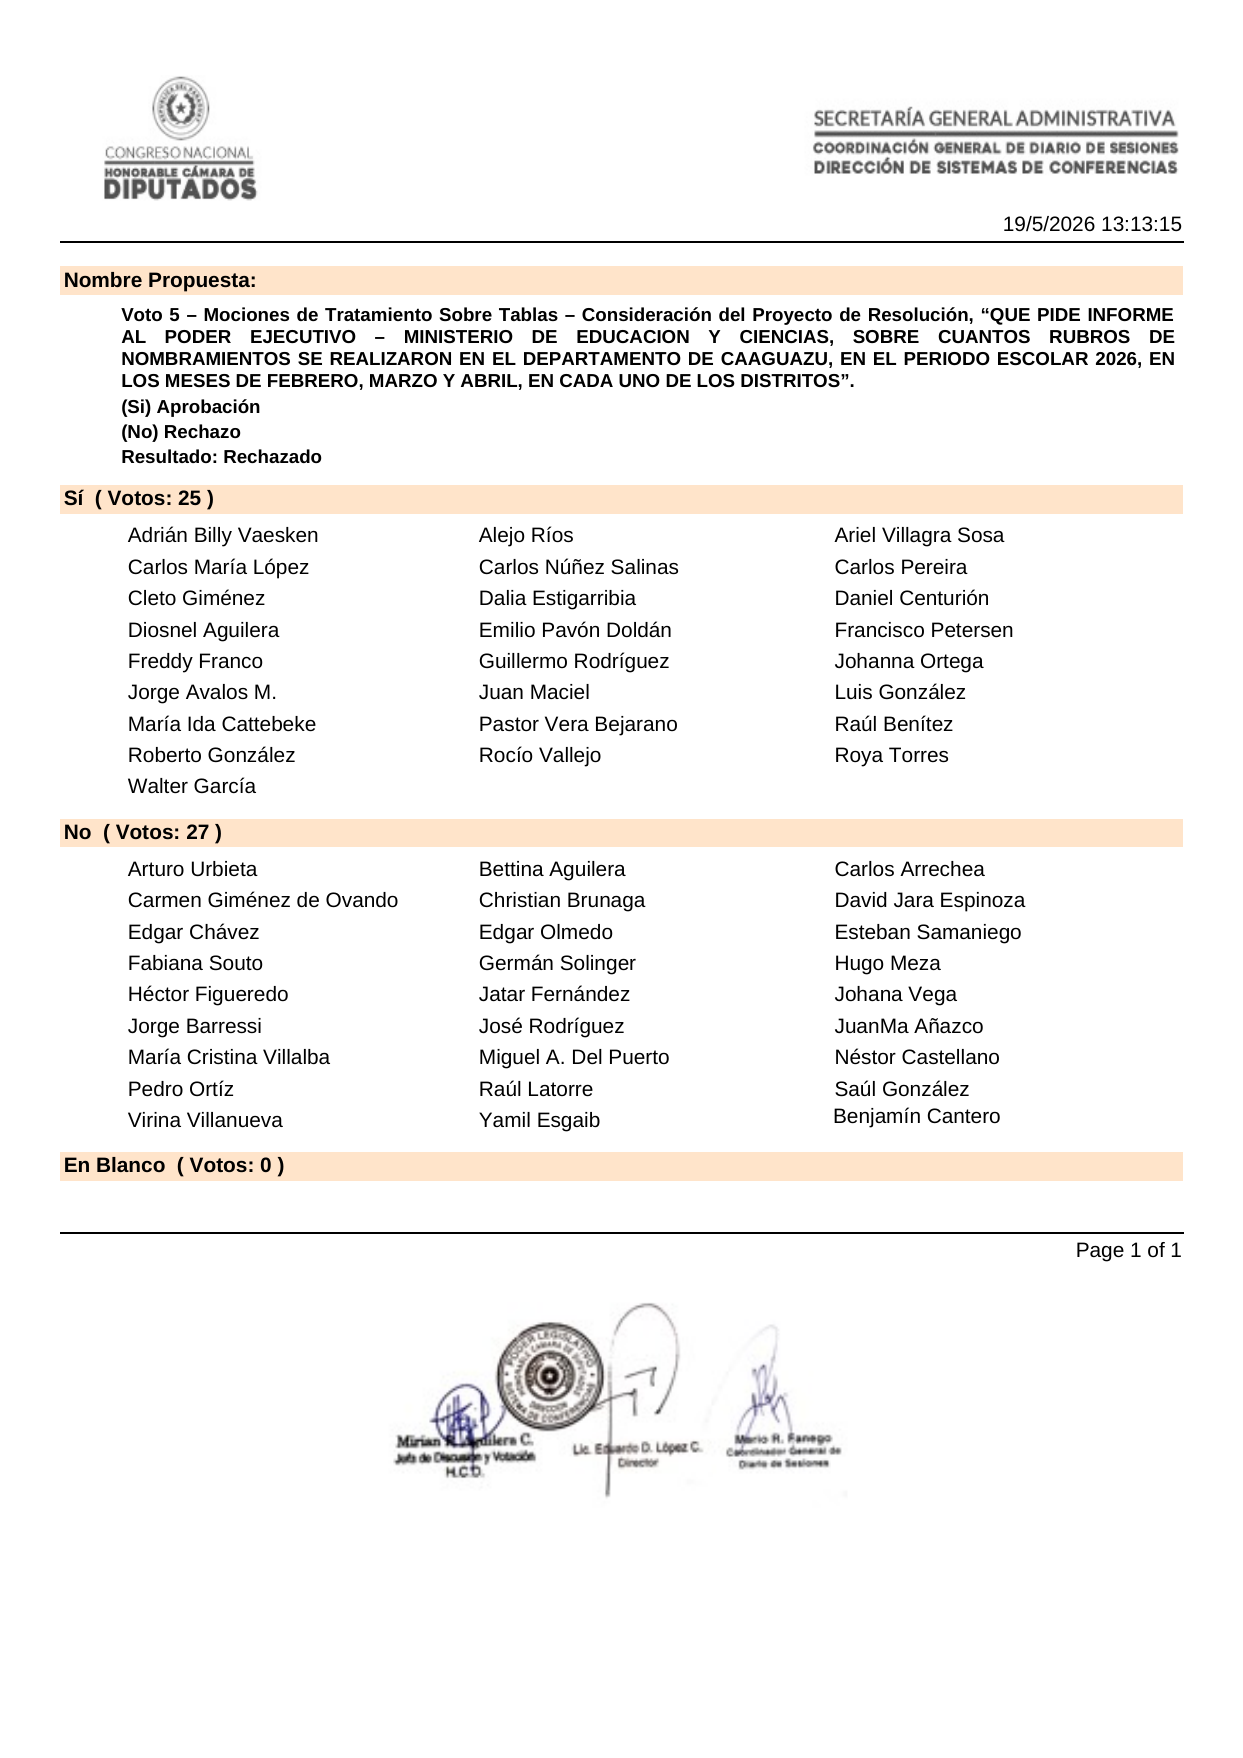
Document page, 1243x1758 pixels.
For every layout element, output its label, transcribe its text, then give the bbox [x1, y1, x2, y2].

table_cell María Ida Cattebeke [125, 710, 462, 739]
table_cell [60, 1204, 124, 1232]
table_cell [1184, 514, 1189, 522]
table_cell [1184, 1236, 1189, 1271]
table_cell Emilio Pavón Doldán [476, 616, 815, 645]
table_cell [476, 1135, 815, 1152]
table_cell No ( Votos: 27 ) [60, 819, 1183, 847]
table_cell Carlos María López [125, 554, 462, 582]
table_cell [462, 1204, 476, 1232]
table_cell Nombre Propuesta: [60, 266, 1183, 295]
table_cell [60, 847, 1183, 856]
table_cell Pedro Ortíz [125, 1075, 462, 1104]
table_cell [125, 1204, 462, 1232]
table_cell [60, 245, 1183, 266]
table_cell [125, 802, 462, 819]
table_cell David Jara Espinoza [831, 887, 1168, 916]
table_cell Héctor Figueredo [125, 981, 462, 1010]
table_cell [60, 301, 118, 485]
table_cell Roya Torres [831, 742, 1168, 770]
table_cell Edgar Olmedo [476, 919, 815, 947]
table_cell [1184, 485, 1189, 514]
table_cell [815, 1204, 831, 1232]
table_cell Walter García [125, 773, 462, 802]
table_cell En Blanco ( Votos: 0 ) [60, 1152, 1183, 1181]
table_cell [1184, 773, 1189, 802]
table_cell [462, 522, 476, 819]
table_cell [1184, 847, 1189, 856]
table_cell Raúl Latorre [476, 1075, 815, 1104]
table_cell [60, 295, 1183, 301]
table_cell [1184, 522, 1189, 551]
table_cell Edgar Chávez [125, 919, 462, 947]
table_cell [1184, 981, 1189, 1010]
table_cell [1178, 301, 1189, 485]
table_cell [476, 1204, 815, 1232]
table_cell [1184, 266, 1189, 295]
table_cell [1184, 1107, 1189, 1135]
table_cell Ariel Villagra Sosa [831, 522, 1168, 551]
table_cell [815, 856, 831, 1152]
table_cell [1184, 856, 1189, 884]
table_cell Freddy Franco [125, 648, 462, 676]
table_cell [1184, 887, 1189, 916]
table_cell Roberto González [125, 742, 462, 770]
table_cell [1168, 522, 1183, 819]
table_cell [815, 522, 831, 819]
table_cell [60, 514, 1183, 522]
table_cell [1184, 554, 1189, 582]
table_cell [1184, 950, 1189, 978]
table_cell Daniel Centurión [831, 585, 1168, 613]
table_cell Arturo Urbieta [125, 856, 462, 884]
table_cell [1184, 710, 1189, 739]
table_cell [125, 1135, 462, 1152]
table_cell Dalia Estigarribia [476, 585, 815, 613]
table_cell [1184, 1204, 1189, 1232]
table_cell Carmen Giménez de Ovando [125, 887, 462, 916]
table_cell [60, 856, 124, 1152]
table_cell Saúl González [831, 1075, 1168, 1104]
table_cell Hugo Meza [831, 950, 1168, 978]
table_cell JuanMa Añazco [831, 1013, 1168, 1041]
table_cell Carlos Arrechea [831, 856, 1168, 884]
table_cell [1184, 585, 1189, 613]
table_cell [1184, 679, 1189, 707]
table_cell [1184, 1075, 1189, 1104]
table_cell Francisco Petersen [831, 616, 1168, 645]
table_cell [1184, 819, 1189, 847]
table_cell Sí ( Votos: 25 ) [60, 485, 1183, 514]
table_cell Guillermo Rodríguez [476, 648, 815, 676]
table_cell [1184, 616, 1189, 645]
table_cell [1184, 1152, 1189, 1181]
table_cell Germán Solinger [476, 950, 815, 978]
table_cell Juan Maciel [476, 679, 815, 707]
table_cell Bettina Aguilera [476, 856, 815, 884]
table_cell [1184, 245, 1189, 266]
table_cell Jatar Fernández [476, 981, 815, 1010]
table_cell Esteban Samaniego [831, 919, 1168, 947]
table_cell Alejo Ríos [476, 522, 815, 551]
table_cell [831, 1204, 1168, 1232]
table_header [60, 207, 649, 241]
table_cell [1184, 648, 1189, 676]
table_cell Pastor Vera Bejarano [476, 710, 815, 739]
table_header 19/5/2026 13:13:15 [649, 207, 1183, 241]
table_cell Jorge Avalos M. [125, 679, 462, 707]
table_cell Rocío Vallejo [476, 742, 815, 770]
table_cell José Rodríguez [476, 1013, 815, 1041]
table_cell Johanna Ortega [831, 648, 1168, 676]
table_cell [1184, 802, 1189, 819]
table_cell Luis González [831, 679, 1168, 707]
table_cell [118, 468, 1178, 485]
table_cell Carlos Pereira [831, 554, 1168, 582]
table_cell [1184, 1135, 1189, 1152]
table_cell [1184, 1181, 1189, 1203]
table_cell Adrián Billy Vaesken [125, 522, 462, 551]
table_cell Christian Brunaga [476, 887, 815, 916]
table_cell Yamil Esgaib [476, 1107, 815, 1135]
table_cell [1168, 856, 1183, 1152]
table_cell Benjamín Cantero [831, 1104, 1168, 1152]
table_cell Néstor Castellano [831, 1044, 1168, 1072]
table_cell [1184, 742, 1189, 770]
table_cell [831, 770, 1168, 819]
table_cell [1168, 1204, 1183, 1232]
table_cell Voto 5 – Mociones de Tratamiento Sobre Tablas – Consideración del Proyecto de Resolución, “QUE PIDE INFORME AL PODER EJECUTIVO – MINISTERIO DE EDUCACION Y CIENCIAS, SOBRE CUANTOS RUBROS DE NOMBRAMIENTOS SE REALIZARON EN EL DEPARTAMENTO DE CAAGUAZU, EN EL PERIODO ESCOLAR 2026, EN LOS MESES DE FEBRERO, MARZO Y ABRIL, EN CADA UNO DE LOS DISTRITOS”. (Si) Aprobación (No) Rechazo Resultado: Rechazado [118, 301, 1178, 468]
table_cell [60, 1181, 1183, 1203]
table_cell [1184, 1013, 1189, 1041]
table_cell Jorge Barressi [125, 1013, 462, 1041]
table_cell Miguel A. Del Puerto [476, 1044, 815, 1072]
table_cell [60, 1236, 827, 1271]
table_cell Carlos Núñez Salinas [476, 554, 815, 582]
table_header [1184, 207, 1189, 241]
table_cell María Cristina Villalba [125, 1044, 462, 1072]
table_cell Fabiana Souto [125, 950, 462, 978]
table_cell Diosnel Aguilera [125, 616, 462, 645]
table_cell Raúl Benítez [831, 710, 1168, 739]
table_cell [462, 856, 476, 1152]
table_cell Page 1 of 1 [827, 1236, 1183, 1271]
table_cell Cleto Giménez [125, 585, 462, 613]
table_cell [1184, 919, 1189, 947]
table_cell Virina Villanueva [125, 1107, 462, 1135]
table_cell [60, 522, 124, 819]
table_cell [1184, 1044, 1189, 1072]
table_cell Johana Vega [831, 981, 1168, 1010]
table_cell [476, 770, 815, 819]
